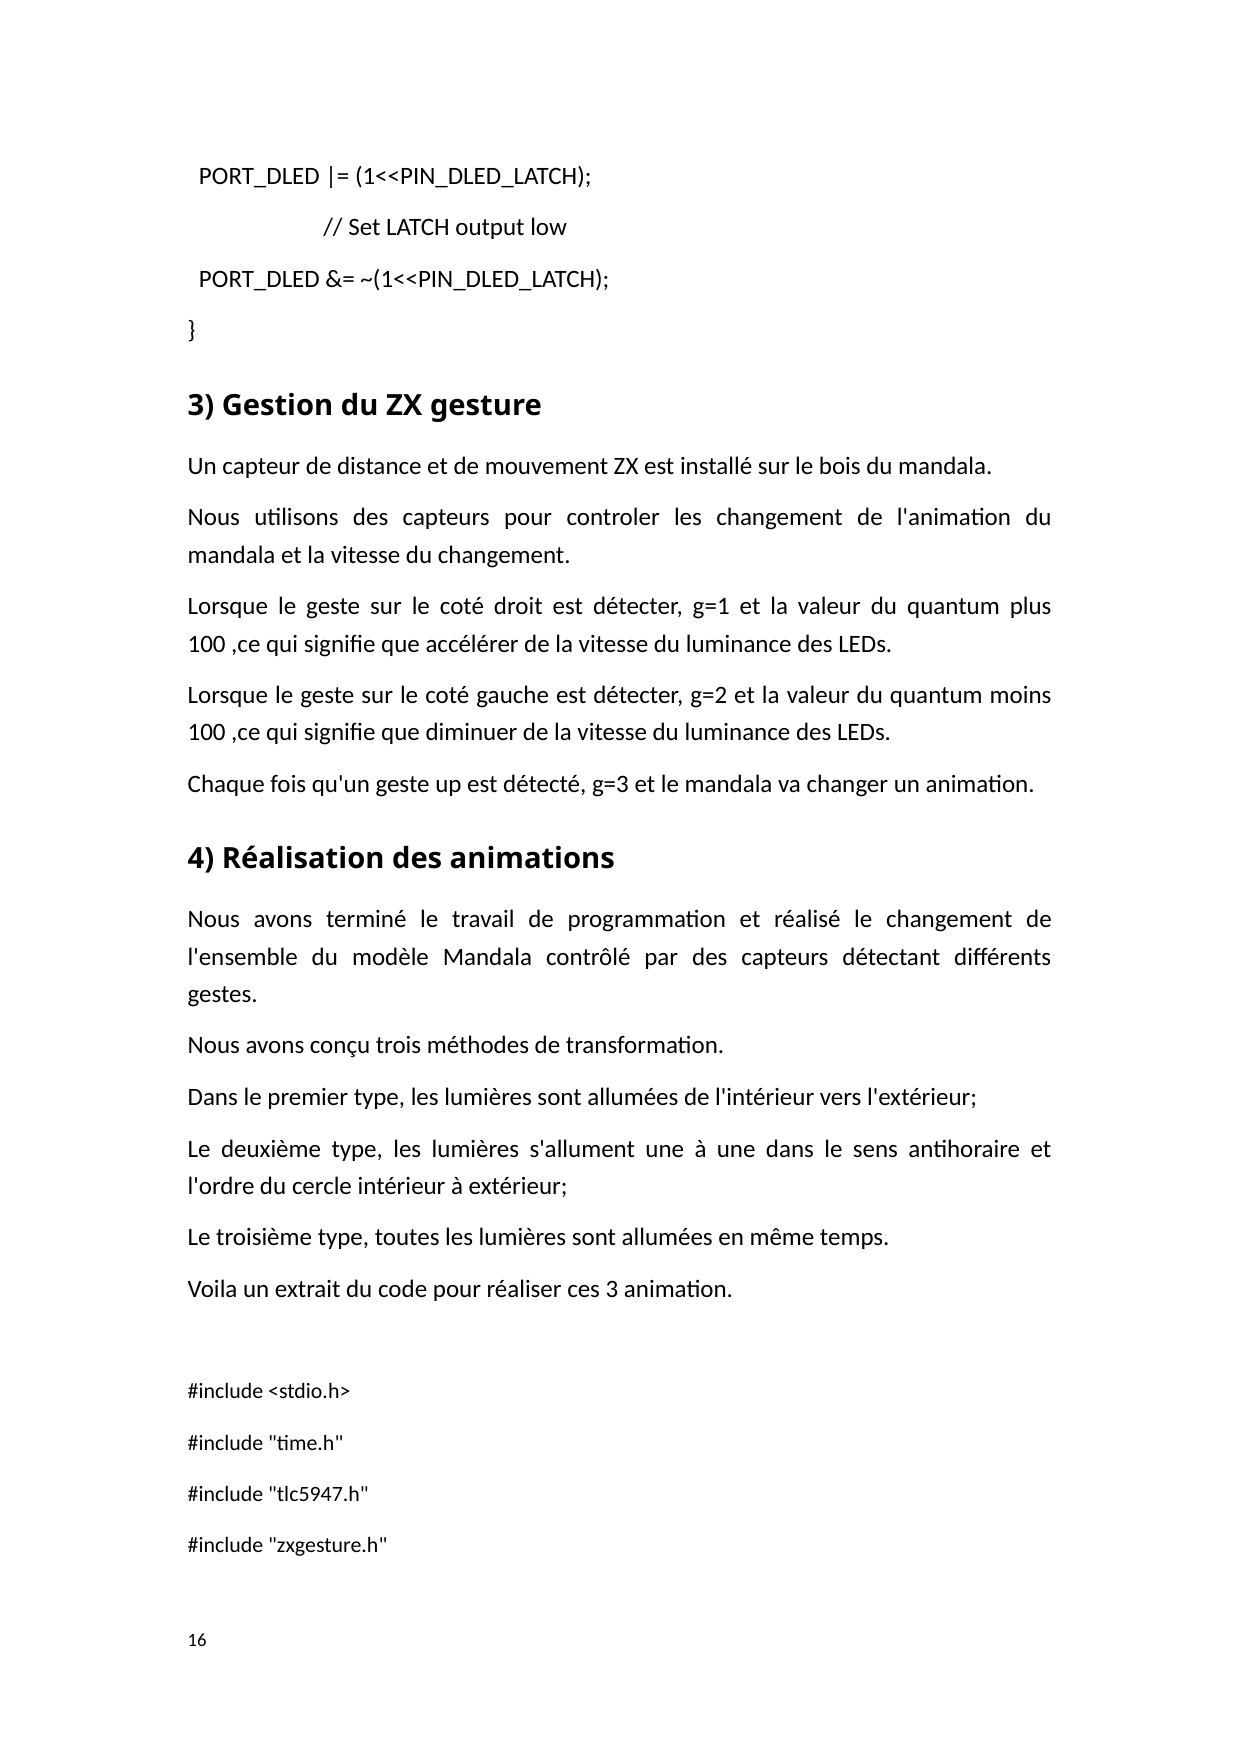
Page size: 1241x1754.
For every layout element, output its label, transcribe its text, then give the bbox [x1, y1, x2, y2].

text Dans le premier type, les lumières sont allumées de l'intérieur vers l'extérieur; [187, 1080, 1053, 1113]
text Chaque fois qu'un geste up est détecté, g=3 et le mandala va changer un animation. [187, 767, 1053, 800]
text #include "time.h" [187, 1426, 1053, 1458]
text Lorsque le geste sur le coté gauche est détecter, g=2 et la valeur du quantum moins 100 ,ce qui signifie que diminuer de la vitesse du luminance des LEDs. [187, 678, 1053, 748]
subtitle 4) Réalisation des animations [187, 825, 1053, 890]
subtitle 3) Gestion du ZX gesture [187, 372, 1053, 437]
text PORT_DLED |= (1<<PIN_DLED_LATCH); [187, 159, 1053, 192]
text Nous avons terminé le travail de programmation et réalisé le changement de l'ensemble du modèle Mandala contrôlé par des capteurs détectant différents gestes. [187, 902, 1053, 1009]
text Le troisième type, toutes les lumières sont allumées en même temps. [187, 1221, 1053, 1253]
text #include "zxgesture.h" [187, 1528, 1053, 1560]
text Nous avons conçu trois méthodes de transformation. [187, 1029, 1053, 1061]
text Lorsque le geste sur le coté droit est détecter, g=1 et la valeur du quantum plus 100 ,ce qui signifie que accélérer de la vitesse du luminance des LEDs. [187, 589, 1053, 659]
text Le deuxième type, les lumières s'allument une à une dans le sens antihoraire et l'ordre du cercle intérieur à extérieur; [187, 1132, 1053, 1202]
text Nous utilisons des capteurs pour controler les changement de l'animation du mandala et la vitesse du changement. [187, 501, 1053, 570]
text Un capteur de distance et de mouvement ZX est installé sur le bois du mandala. [187, 449, 1053, 482]
text Voila un extrait du code pour réaliser ces 3 animation. [187, 1272, 1053, 1305]
text #include <stdio.h> [187, 1375, 1053, 1407]
text } [187, 314, 1053, 346]
text PORT_DLED &= ~(1<<PIN_DLED_LATCH); [187, 262, 1053, 295]
text #include "tlc5947.h" [187, 1477, 1053, 1509]
text // Set LATCH output low [187, 211, 1053, 243]
